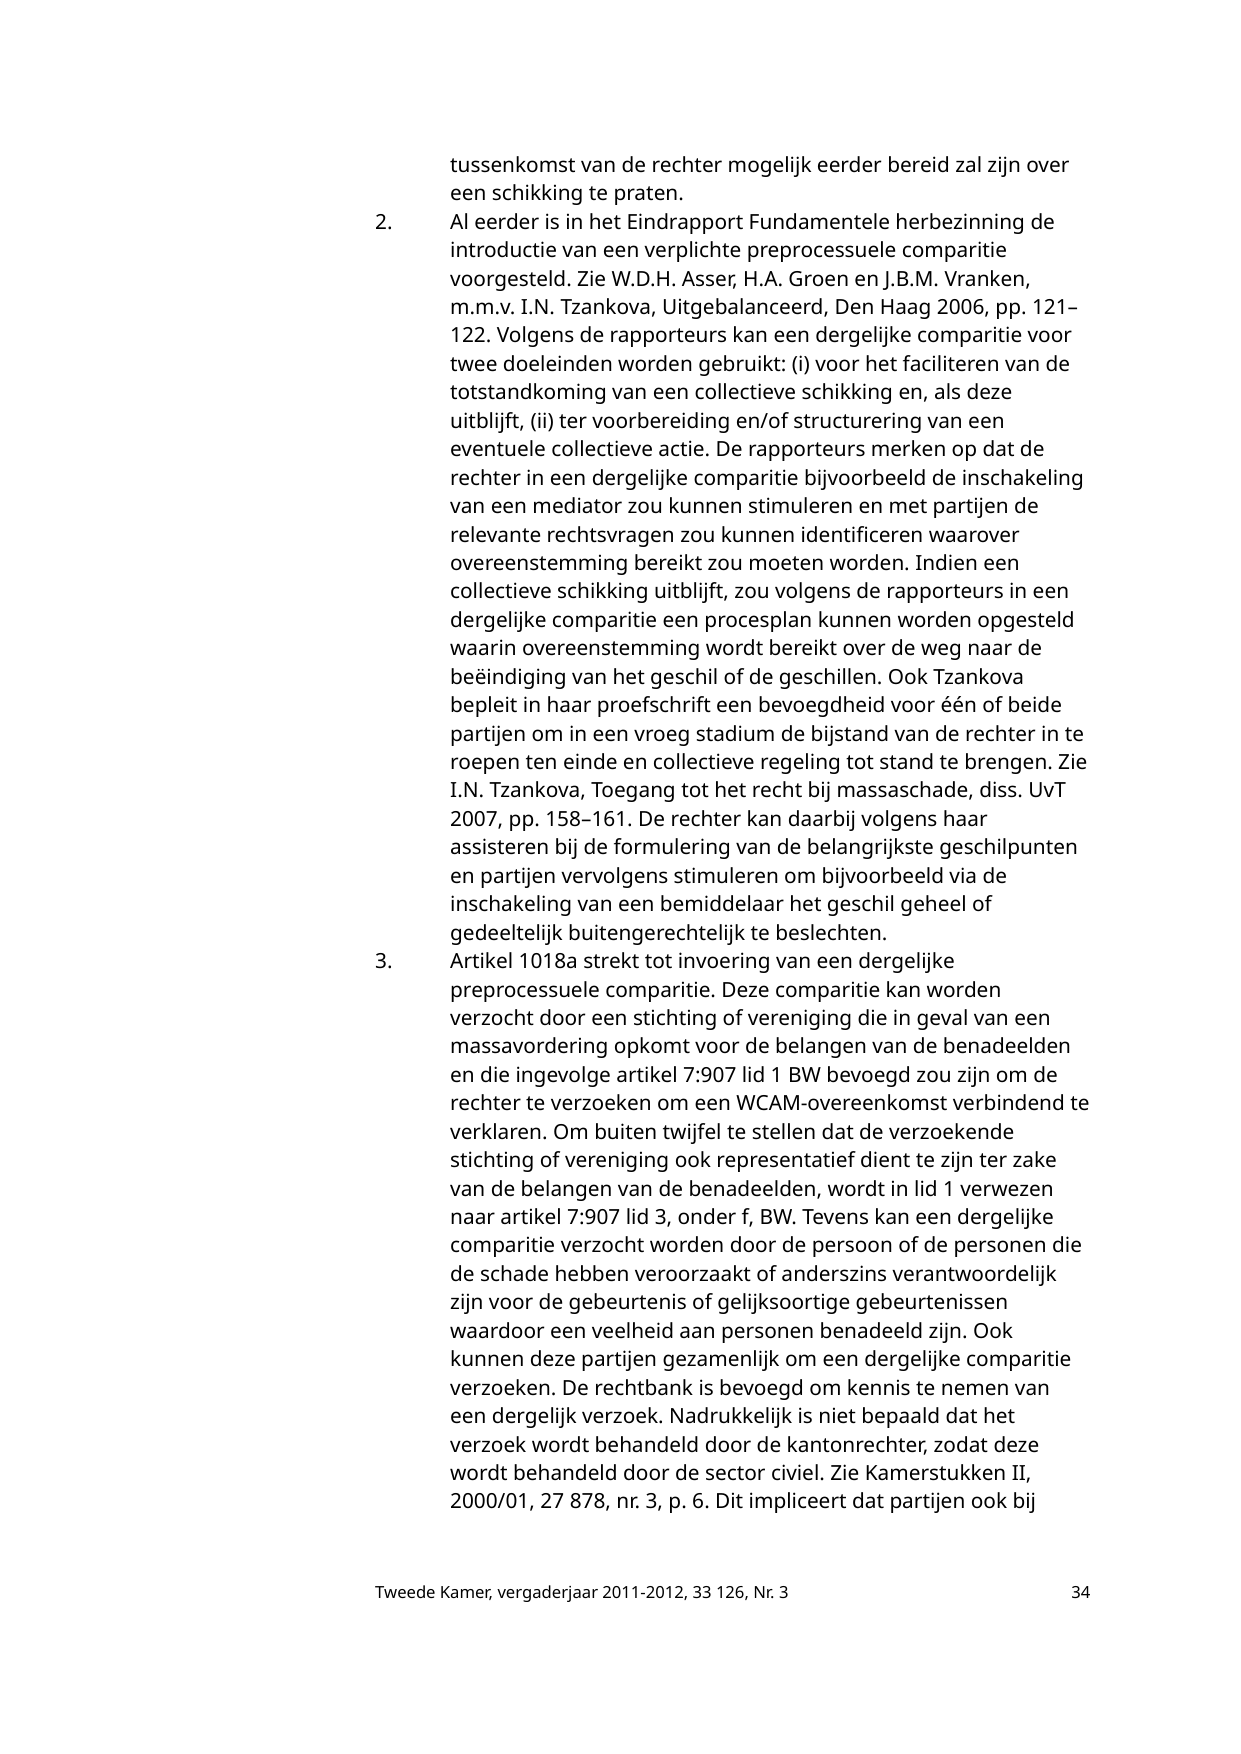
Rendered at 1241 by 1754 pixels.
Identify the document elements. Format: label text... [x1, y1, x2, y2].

list Artikel 1018a strekt tot invoering van een dergelijke preprocessuele comparitie. Deze comparitie kan worden verzocht door een stichting of vereniging die in geval van een massavordering opkomt voor de belangen van de benadeelden en die ingevolge artikel 7:907 lid 1 BW bevoegd zou zijn om de rechter te verzoeken om een WCAM-overeenkomst verbindend te verklaren. Om buiten twijfel te stellen dat de verzoekende stichting of vereniging ook representatief dient te zijn ter zake van de belangen van de benadeelden, wordt in lid 1 verwezen naar artikel 7:907 lid 3, onder f, BW. Tevens kan een dergelijke comparitie verzocht worden door de persoon of de personen die de schade hebben veroorzaakt of anderszins verantwoordelijk zijn voor de gebeurtenis of gelijksoortige gebeurtenissen waardoor een veelheid aan personen benadeeld zijn. Ook kunnen deze partijen gezamenlijk om een dergelijke comparitie verzoeken. De rechtbank is bevoegd om kennis te nemen van een dergelijk verzoek. Nadrukkelijk is niet bepaald dat het verzoek wordt behandeld door de kantonrechter, zodat deze wordt behandeld door de sector civiel. Zie Kamerstukken II, 2000/01, 27 878, nr. 3, p. 6. Dit impliceert dat partijen ook bij advocaat dienen te procederen (art. 79, tweede lid, Rv). Relatief bevoegd is de rechter van de woonplaats van de verzoeker of van één de verzoekers (art. 262 Rv.). [375, 1174, 1090, 1515]
list Al eerder is in het Eindrapport Fundamentele herbezinning de introductie van een verplichte preprocessuele comparitie voorgesteld. Zie W.D.H. Asser, H.A. Groen en J.B.M. Vranken, m.m.v. I.N. Tzankova, Uitgebalanceerd, Den Haag 2006, pp. 121–122. Volgens de rapporteurs kan een dergelijke comparitie voor twee doeleinden worden gebruikt: (i) voor het faciliteren van de totstandkoming van een collectieve schikking en, als deze uitblijft, (ii) ter voorbereiding en/of structurering van een eventuele collectieve actie. De rapporteurs merken op dat de rechter in een dergelijke comparitie bijvoorbeeld de inschakeling van een mediator zou kunnen stimuleren en met partijen de relevante rechtsvragen zou kunnen identificeren waarover overeenstemming bereikt zou moeten worden. Indien een collectieve schikking uitblijft, zou volgens de rapporteurs in een dergelijke comparitie een procesplan kunnen worden opgesteld waarin overeenstemming wordt bereikt over de weg naar de beëindiging van het geschil of de geschillen. Ook Tzankova bepleit in haar proefschrift een bevoegdheid voor één of beide partijen om in een vroeg stadium de bijstand van de rechter in te roepen ten einde en collectieve regeling tot stand te brengen. Zie I.N. Tzankova, Toegang tot het recht bij massaschade, diss. UvT 2007, pp. 158–161. De rechter kan daarbij volgens haar assisteren bij de formulering van de belangrijkste geschilpunten en partijen vervolgens stimuleren om bijvoorbeeld via de inschakeling van een bemiddelaar het geschil geheel of gedeeltelijk buitengerechtelijk te beslechten. [375, 434, 1090, 1174]
list Uit de in de inleiding genoemde evaluatie van de WCAM bleek dat er behoefte is aan aanvullende maatregelen ter vergroting van de onderhandelingsbereidheid van partijen en ter ondersteuning van de totstandkoming van een collectieve schikking. In de brief aan de Tweede Kamer van 23 oktober 2008 (Kamerstukken II 2008/09, 31 762, nr. 1) is als maatregel aangekondigd de invoering van een preprocessuele comparitie. De brief zegt daarover dat deze comparitie voor elk der partijen de bevoegdheid moet bieden om een in vroeg stadium de bijstand van de rechter in te roepen om hen behulpzaam te zijn bij het tot stand brengen van een collectieve regeling. De rechter kan de partijen tijdens een dergelijke comparitie assisteren bij de formulering van de belangrijkste geschilpunten en hen vervolgens stimuleren bijvoorbeeld via de inschakeling van een bemiddelaar tot overeenstemming te komen. De gedachte daarbij, zo zegt de brief, is ook dat een «onwillige» partij met tussenkomst van de rechter mogelijk eerder bereid zal zijn over een schikking te praten. [375, 150, 1090, 434]
